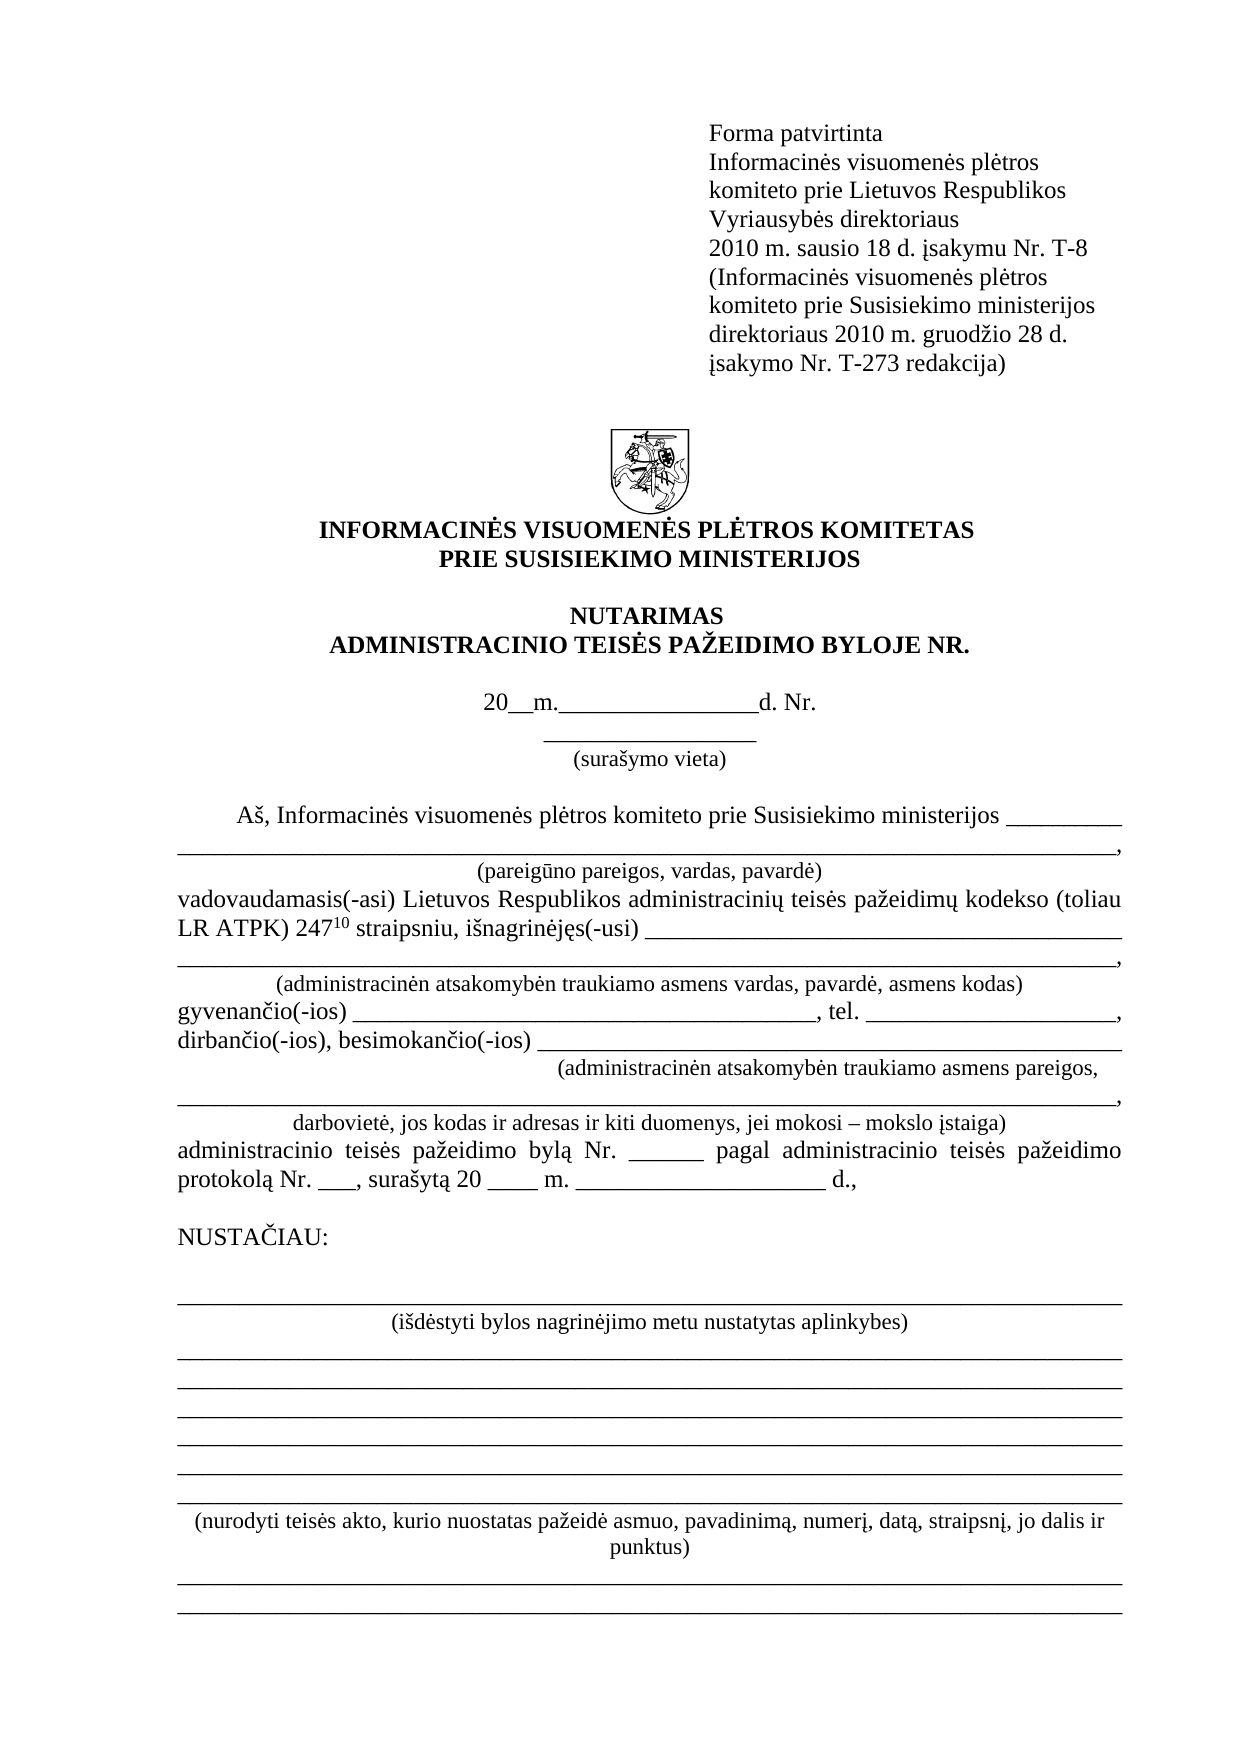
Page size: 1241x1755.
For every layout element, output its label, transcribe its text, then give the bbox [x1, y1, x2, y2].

text (administracinėn atsakomybėn traukiamo asmens vardas, pavardė, asmens kodas) [177, 970, 1122, 996]
text NUTARIMAS [177, 601, 1122, 630]
text gyvenančio(-ios) , tel. ____________________, [177, 996, 1122, 1025]
text INFORMACINĖS VISUOMENĖS PLĖTROS KOMITETAS [177, 515, 1122, 544]
text _ [177, 1279, 1122, 1304]
text NUSTAČIAU: [177, 1222, 1122, 1250]
text įsakymo Nr. T-273 redakcija) [177, 348, 1122, 377]
text darbovietė, jos kodas ir adresas ir kiti duomenys, jei mokosi – mokslo įstaiga) [177, 1109, 1122, 1135]
text _ , [177, 941, 1122, 970]
text administracinio teisės pažeidimo bylą Nr. ______ pagal administracinio teisės pažeidimo protokolą Nr. ___, surašytą 20 ____ m. ____________________ d., [177, 1135, 1122, 1193]
text _ [177, 1449, 1122, 1474]
text (administracinėn atsakomybėn traukiamo asmens pareigos, [540, 1054, 1122, 1080]
text (išdėstyti bylos nagrinėjimo metu nustatytas aplinkybes) [177, 1308, 1122, 1334]
text dirbančio(-ios), besimokančio(-ios) [177, 1025, 1122, 1054]
text komiteto prie Lietuvos Respublikos [177, 176, 1122, 204]
text komiteto prie Susisiekimo ministerijos [177, 291, 1122, 319]
text _ , [177, 1080, 1122, 1109]
text (herbas) [177, 406, 1122, 515]
text _ [177, 1334, 1122, 1359]
text Aš, Informacinės visuomenės plėtros komiteto prie Susisiekimo ministerijos [177, 800, 1122, 829]
text Vyriausybės direktoriaus [177, 204, 1122, 233]
text _ [177, 1363, 1122, 1388]
text _ [177, 1421, 1122, 1445]
text _ [177, 1559, 1122, 1584]
text _ , [177, 829, 1122, 857]
text 2010 m. sausio 18 d. įsakymu Nr. T-8 [177, 233, 1122, 262]
text _ [177, 1588, 1122, 1613]
text (surašymo vieta) [177, 745, 1122, 771]
text 20__m.________________d. Nr. [177, 687, 1122, 716]
text _ [177, 1392, 1122, 1417]
text (Informacinės visuomenės plėtros [177, 262, 1122, 291]
text (nurodyti teisės akto, kurio nuostatas pažeidė asmuo, pavadinimą, numerį, datą, straipsnį, jo dalis ir punktus) [177, 1507, 1122, 1559]
text Informacinės visuomenės plėtros [177, 147, 1122, 176]
text PRIE SUSISIEKIMO MINISTERIJOS [177, 544, 1122, 572]
text Forma patvirtinta [709, 118, 1122, 147]
text _________________ [177, 716, 1122, 745]
text ADMINISTRACINIO TEISĖS PAŽEIDIMO BYLOJE NR. [177, 630, 1122, 659]
text _ [177, 1478, 1122, 1503]
text vadovaudamasis(-asi) Lietuvos Respublikos administracinių teisės pažeidimų kodekso (toliau LR ATPK) 24710 straipsniu, išnagrinėjęs(-usi) [177, 884, 1122, 941]
text direktoriaus 2010 m. gruodžio 28 d. [177, 319, 1122, 348]
text (pareigūno pareigos, vardas, pavardė) [177, 857, 1122, 884]
